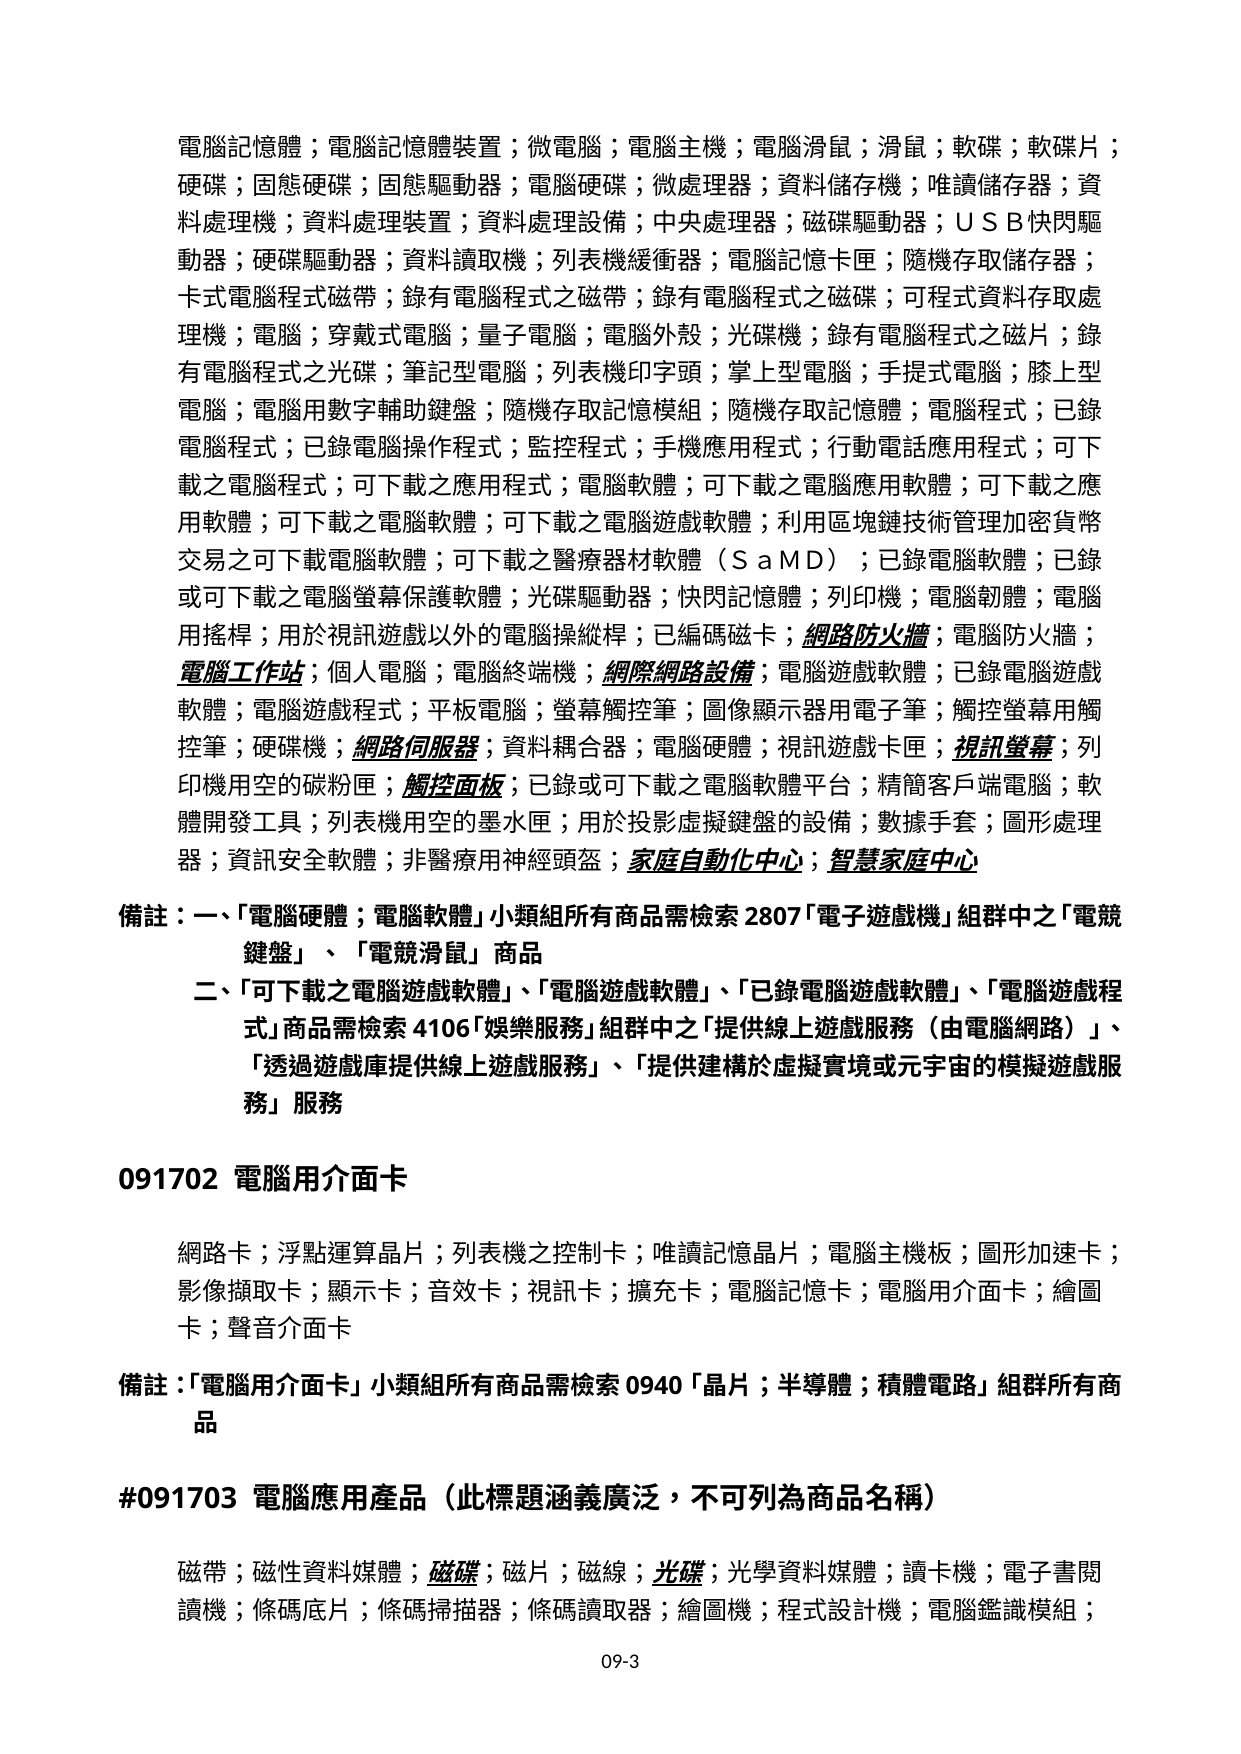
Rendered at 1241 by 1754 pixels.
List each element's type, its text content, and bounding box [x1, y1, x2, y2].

text 091702 電腦用介面卡 [118, 1139, 1122, 1214]
text 二、「可下載之電腦遊戲軟體」、「電腦遊戲軟體」、「已錄電腦遊戲軟體」、「電腦遊戲程式」商品需檢索4106「娛樂服務」組群中之「提供線上遊戲服務（由電腦網路）」、「透過遊戲庫提供線上遊戲服務」、「提供建構於虛擬實境或元宇宙的模擬遊戲服務」服務 [193, 971, 1122, 1121]
text #091703 電腦應用產品（此標題涵義廣泛，不可列為商品名稱） [118, 1458, 1122, 1533]
text 電腦液晶顯示器；電腦顯示器；電腦螢幕；電腦觸控螢幕；電腦鍵盤；電腦印表機；雷射印表機；噴墨印表機；用於筆記型電腦和行動載具之可攜式無線印表機；磁碟機；電腦記憶體；電腦記憶體裝置；微電腦；電腦主機；電腦滑鼠；滑鼠；軟碟；軟碟片；硬碟；固態硬碟；固態驅動器；電腦硬碟；微處理器；資料儲存機；唯讀儲存器；資料處理機；資料處理裝置；資料處理設備；中央處理器；磁碟驅動器；ＵＳＢ快閃驅動器；硬碟驅動器；資料讀取機；列表機緩衝器；電腦記憶卡匣；隨機存取儲存器；卡式電腦程式磁帶；錄有電腦程式之磁帶；錄有電腦程式之磁碟；可程式資料存取處理機；電腦；穿戴式電腦；量子電腦；電腦外殼；光碟機；錄有電腦程式之磁片；錄有電腦程式之光碟；筆記型電腦；列表機印字頭；掌上型電腦；手提式電腦；膝上型電腦；電腦用數字輔助鍵盤；隨機存取記憶模組；隨機存取記憶體；電腦程式；已錄電腦程式；已錄電腦操作程式；監控程式；手機應用程式；行動電話應用程式；可下載之電腦程式；可下載之應用程式；電腦軟體；可下載之電腦應用軟體；可下載之應用軟體；可下載之電腦軟體；可下載之電腦遊戲軟體；利用區塊鏈技術管理加密貨幣交易之可下載電腦軟體；可下載之醫療器材軟體（ＳａＭＤ）；已錄電腦軟體；已錄或可下載之電腦螢幕保護軟體；光碟驅動器；快閃記憶體；列印機；電腦韌體；電腦用搖桿；用於視訊遊戲以外的電腦操縱桿；已編碼磁卡；網路防火牆；電腦防火牆；電腦工作站；個人電腦；電腦終端機；網際網路設備；電腦遊戲軟體；已錄電腦遊戲軟體；電腦遊戲程式；平板電腦；螢幕觸控筆；圖像顯示器用電子筆；觸控螢幕用觸控筆；硬碟機；網路伺服器；資料耦合器；電腦硬體；視訊遊戲卡匣；視訊螢幕；列印機用空的碳粉匣；觸控面板；已錄或可下載之電腦軟體平台；精簡客戶端電腦；軟體開發工具；列表機用空的墨水匣；用於投影虛擬鍵盤的設備；數據手套；圖形處理器；資訊安全軟體；非醫療用神經頭盔；家庭自動化中心；智慧家庭中心 [177, 127, 1122, 877]
text 磁帶；磁性資料媒體；磁碟；磁片；磁線；光碟；光學資料媒體；讀卡機；電子書閱讀機；條碼底片；條碼掃描器；條碼讀取器；繪圖機；程式設計機；電腦鑑識模組；縱橫座標輸入盤；電腦資料編校機；電腦座標式繪標板；電腦輸入輸出記錄機；電腦觸摸感應輸入器；電腦用之磁頭清潔片；電子翻譯機；口袋型電子翻譯機；電腦用磁帶裝置；微電腦模擬器；磁碟盒；電腦用防塵罩；磁碟整理盒；非醫療用超音波影像設備；掃描器；３Ｄ掃描儀；汽車診斷用掃描儀（裝置）；可攜式文件掃描器；資料處理用掃描器；生物辨識掃描器；辨識口令產生器；電腦數位板；軌跡球；軌跡球（電腦周邊設備）；電子記事簿；電子書；個人數位助理器；個人數位助理器（ＰＤＡ）；用於視訊遊戲機之記憶卡；電子字典；手持式電子辭典；資料載體；電子儲存載體；電子儲存媒體；文字讀取機；標籤條碼列印機；電子資料整合器；硬碟抽取盒；光碟整理盒；唯讀光碟；信用卡交易處理機；門禁刷卡機；指紋辨識機；人臉辨識設備；生物辨識鎖；電腦燒錄器；軟體保護器；光碟燒錄機；空白光碟片；滑鼠墊；鍵盤手靠；從網際網路下載之音樂；從網際網路下載之聲音；可下載之手機鈴聲；可下載之音樂檔案；可下載之行動電話鈴聲；從網際網路下載之影片；可下載之影片檔案；從網際網路下載之影像；可下載之影像檔案；從網際網路下載之電影；從網際網路下載之書籍；可下載之電子出版品；可下載之電子樂譜；從網際網路下載之圖片；可下載之手機圖形；可下載之手機表情符號；可下載之電子貼圖；可下載之行動電話圖形；可下載之行動電話表情符號；電子手冊；光學字元讀取機；交通工具駕駛操控用模擬器；電腦用腕靠；攜帶式快閃記憶體；隨身碟；商品電子標籤；電子貨架標籤；電視遊樂器用之程式卡帶；錄有電腦遊戲程式之磁片；錄有電腦遊戲程式之磁性資料載體；錄有電腦遊戲程式之光碟；錄有電腦遊戲程式之光學資料載體；錄有遊戲程式之僅讀記憶體匣；遊戲程式匣；電視遊樂器軟體；從網際網路下載之遊戲程式；辦公室用程式卡片打孔機；黑盒子（數據記錄）；行車資料記錄器；非醫療用監視裝置；監視器；監控器；復甦訓練模擬器；醫療訓練模擬器；筆記型電腦支架；用於生成接收和使用加密貨幣之可下載加密金鑰軟體；電子護照；生物識別身分證；已錄或可下載的資料集；可下載的虛擬商品影像檔案；可下載之虛擬服裝；可下載的虛擬商品軟體；用於顯示或瀏覽或交易或管理虛擬商品之可下載電腦軟體；由非同質化代幣（ＮＦＴｓ）驗證的可下載圖形；由非同質化代幣（ＮＦＴｓ）驗證的可下載數位聲音檔案；由非同質化代幣（ＮＦＴｓ）驗證的可下載數位音樂檔案；由非同質化代幣（ＮＦＴｓ）驗證的可下載數位影像檔案；由非同質化代幣（ＮＦＴｓ）驗證的可下載數位藝術品影像檔案；電子出版品；電子出版物；電子刊物；可下載之虛擬環境應用軟體；用於鑄造非同質化代幣（ＮＦＴｓ）之可下載電腦應用軟體；觸控螢幕用電容式指套；觸控螢幕用指套；音樂編曲機 [177, 1552, 1122, 1627]
text 備註：「電腦用介面卡」小類組所有商品需檢索0940「晶片；半導體；積體電路」組群所有商品 [118, 1364, 1122, 1439]
text 網路卡；浮點運算晶片；列表機之控制卡；唯讀記憶晶片；電腦主機板；圖形加速卡；影像擷取卡；顯示卡；音效卡；視訊卡；擴充卡；電腦記憶卡；電腦用介面卡；繪圖卡；聲音介面卡 [177, 1233, 1122, 1346]
text 備註：一、「電腦硬體；電腦軟體」小類組所有商品需檢索2807「電子遊戲機」組群中之「電競鍵盤」、「電競滑鼠」商品 [118, 896, 1122, 971]
